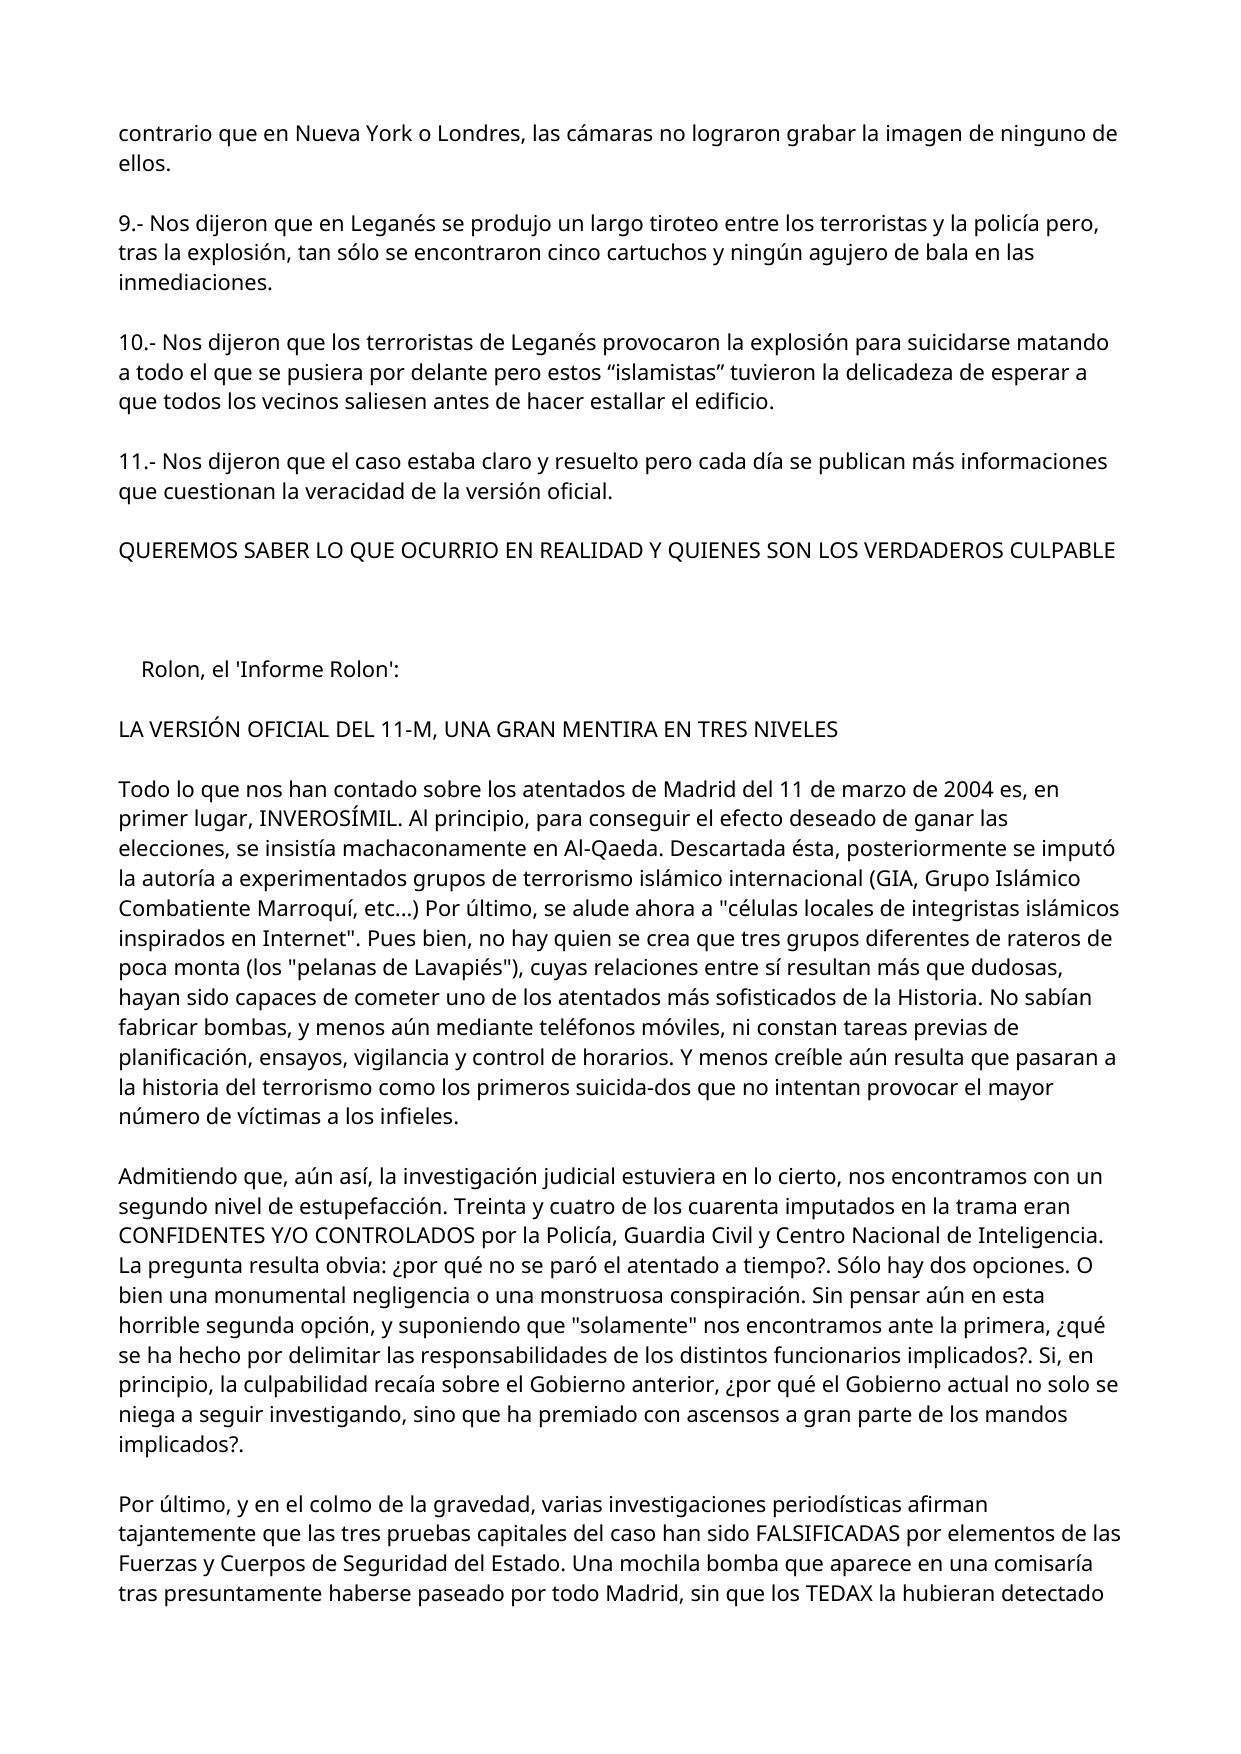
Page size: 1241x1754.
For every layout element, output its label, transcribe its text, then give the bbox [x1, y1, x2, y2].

text Rolon, el 'Informe Rolon': [118, 654, 1122, 684]
text Todo lo que nos han contado sobre los atentados de Madrid del 11 de marzo de 2004 es, en primer lugar, INVEROSÍMIL. Al principio, para conseguir el efecto deseado de ganar las elecciones, se insistía machaconamente en Al-Qaeda. Descartada ésta, posteriormente se imputó la autoría a experimentados grupos de terrorismo islámico internacional (GIA, Grupo Islámico Combatiente Marroquí, etc...) Por último, se alude ahora a "células locales de integristas islámicos inspirados en Internet". Pues bien, no hay quien se crea que tres grupos diferentes de rateros de poca monta (los "pelanas de Lavapiés"), cuyas relaciones entre sí resultan más que dudosas, hayan sido capaces de cometer uno de los atentados más sofisticados de la Historia. No sabían fabricar bombas, y menos aún mediante teléfonos móviles, ni constan tareas previas de planificación, ensayos, vigilancia y control de horarios. Y menos creíble aún resulta que pasaran a la historia del terrorismo como los primeros suicida-dos que no intentan provocar el mayor número de víctimas a los infieles. [118, 773, 1122, 1131]
text 10.- Nos dijeron que los terroristas de Leganés provocaron la explosión para suicidarse matando a todo el que se pusiera por delante pero estos “islamistas” tuvieron la delicadeza de esperar a que todos los vecinos saliesen antes de hacer estallar el edificio. [118, 327, 1122, 416]
text Por último, y en el colmo de la gravedad, varias investigaciones periodísticas afirman tajantemente que las tres pruebas capitales del caso han sido FALSIFICADAS por elementos de las Fuerzas y Cuerpos de Seguridad del Estado. Una mochila bomba que aparece en una comisaría tras presuntamente haberse paseado por todo Madrid, sin que los TEDAX la hubieran detectado [118, 1488, 1122, 1608]
text Admitiendo que, aún así, la investigación judicial estuviera en lo cierto, nos encontramos con un segundo nivel de estupefacción. Treinta y cuatro de los cuarenta imputados en la trama eran CONFIDENTES Y/O CONTROLADOS por la Policía, Guardia Civil y Centro Nacional de Inteligencia. La pregunta resulta obvia: ¿por qué no se paró el atentado a tiempo?. Sólo hay dos opciones. O bien una monumental negligencia o una monstruosa conspiración. Sin pensar aún en esta horrible segunda opción, y suponiendo que "solamente" nos encontramos ante la primera, ¿qué se ha hecho por delimitar las responsabilidades de los distintos funcionarios implicados?. Si, en principio, la culpabilidad recaía sobre el Gobierno anterior, ¿por qué el Gobierno actual no solo se niega a seguir investigando, sino que ha premiado con ascensos a gran parte de los mandos implicados?. [118, 1161, 1122, 1459]
text LA VERSIÓN OFICIAL DEL 11-M, UNA GRAN MENTIRA EN TRES NIVELES [118, 714, 1122, 744]
text QUEREMOS SABER LO QUE OCURRIO EN REALIDAD Y QUIENES SON LOS VERDADEROS CULPABLE [118, 535, 1122, 565]
text 11.- Nos dijeron que el caso estaba claro y resuelto pero cada día se publican más informaciones que cuestionan la veracidad de la versión oficial. [118, 446, 1122, 505]
text contrario que en Nueva York o Londres, las cámaras no lograron grabar la imagen de ninguno de ellos. [118, 118, 1122, 178]
text 9.- Nos dijeron que en Leganés se produjo un largo tiroteo entre los terroristas y la policía pero, tras la explosión, tan sólo se encontraron cinco cartuchos y ningún agujero de bala en las inmediaciones. [118, 207, 1122, 297]
